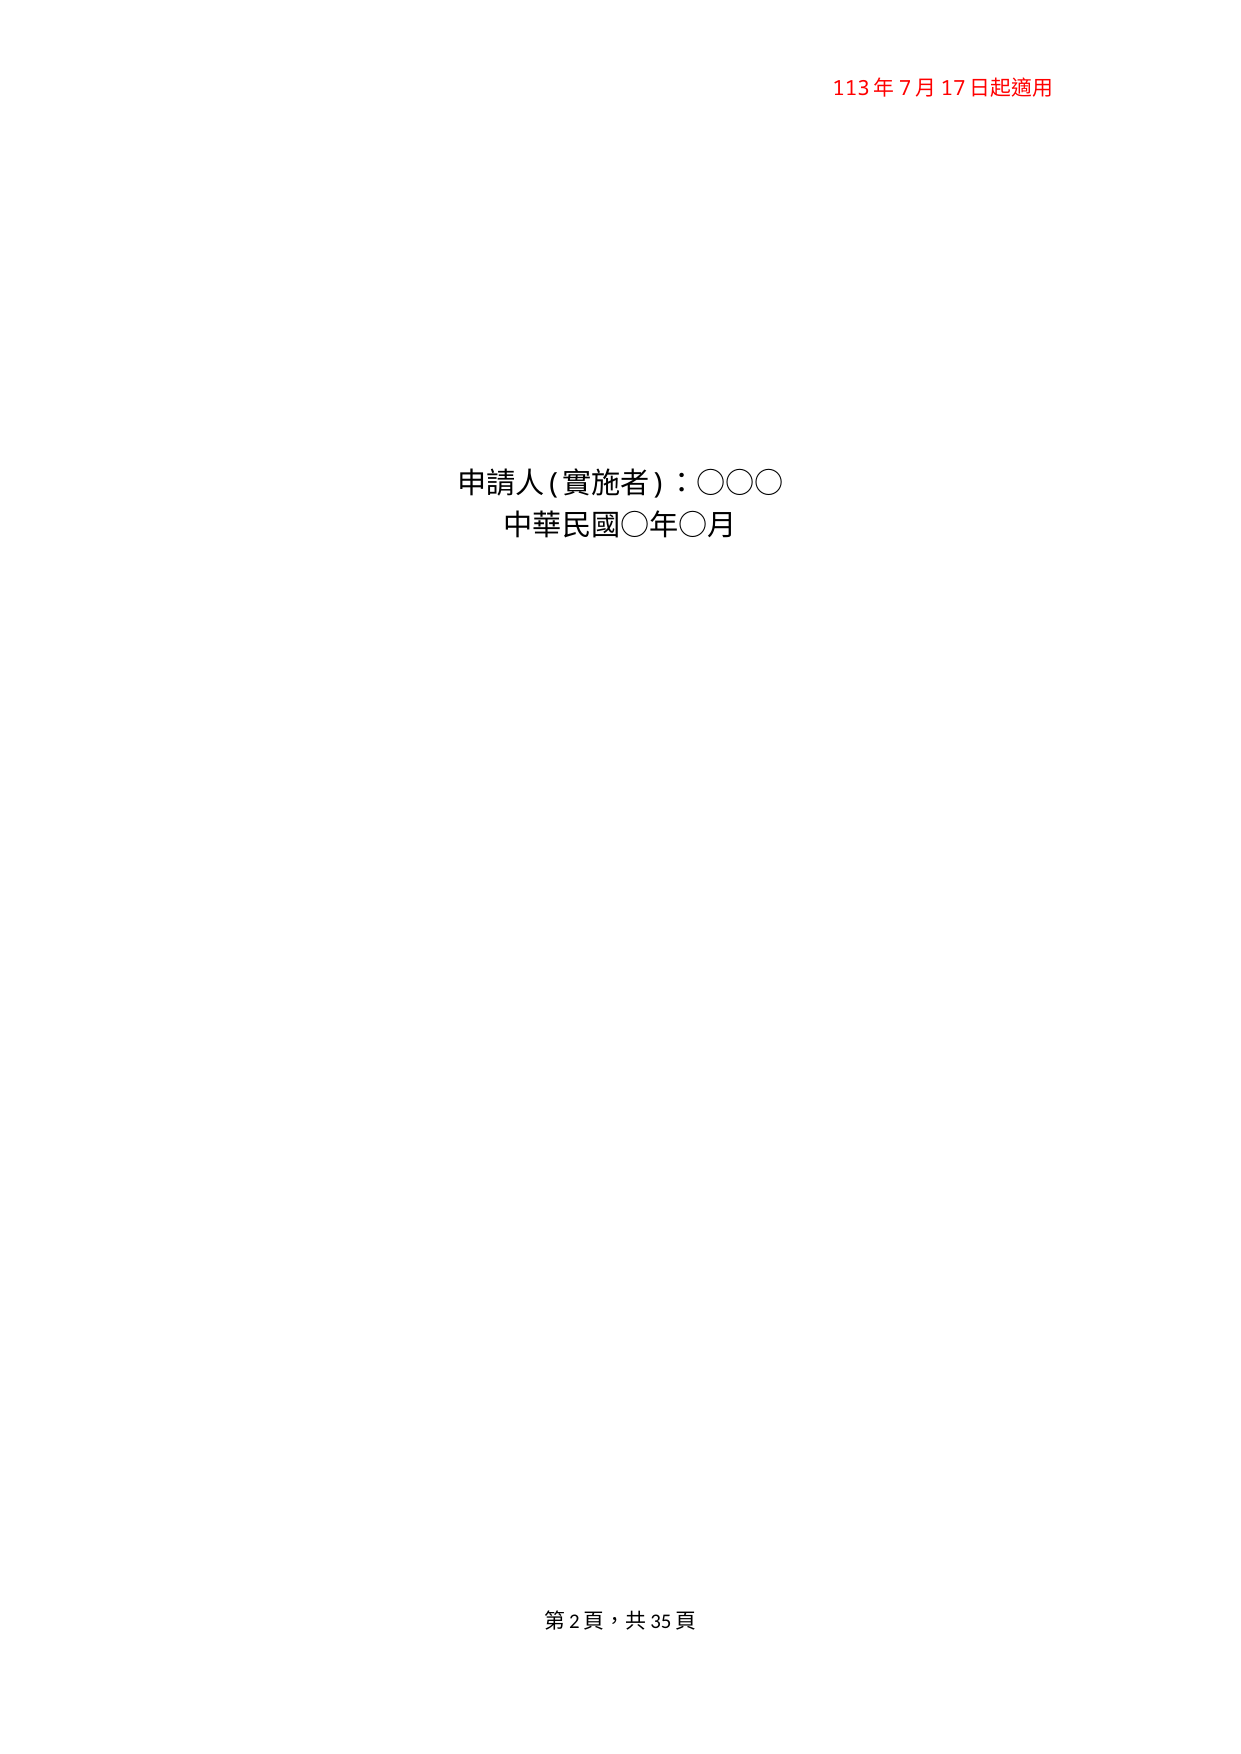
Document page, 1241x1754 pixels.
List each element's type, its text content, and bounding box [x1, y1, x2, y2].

text 申請人(實施者)：○○○ [187, 439, 1053, 502]
text 中華民國○年○月 [187, 502, 1053, 544]
